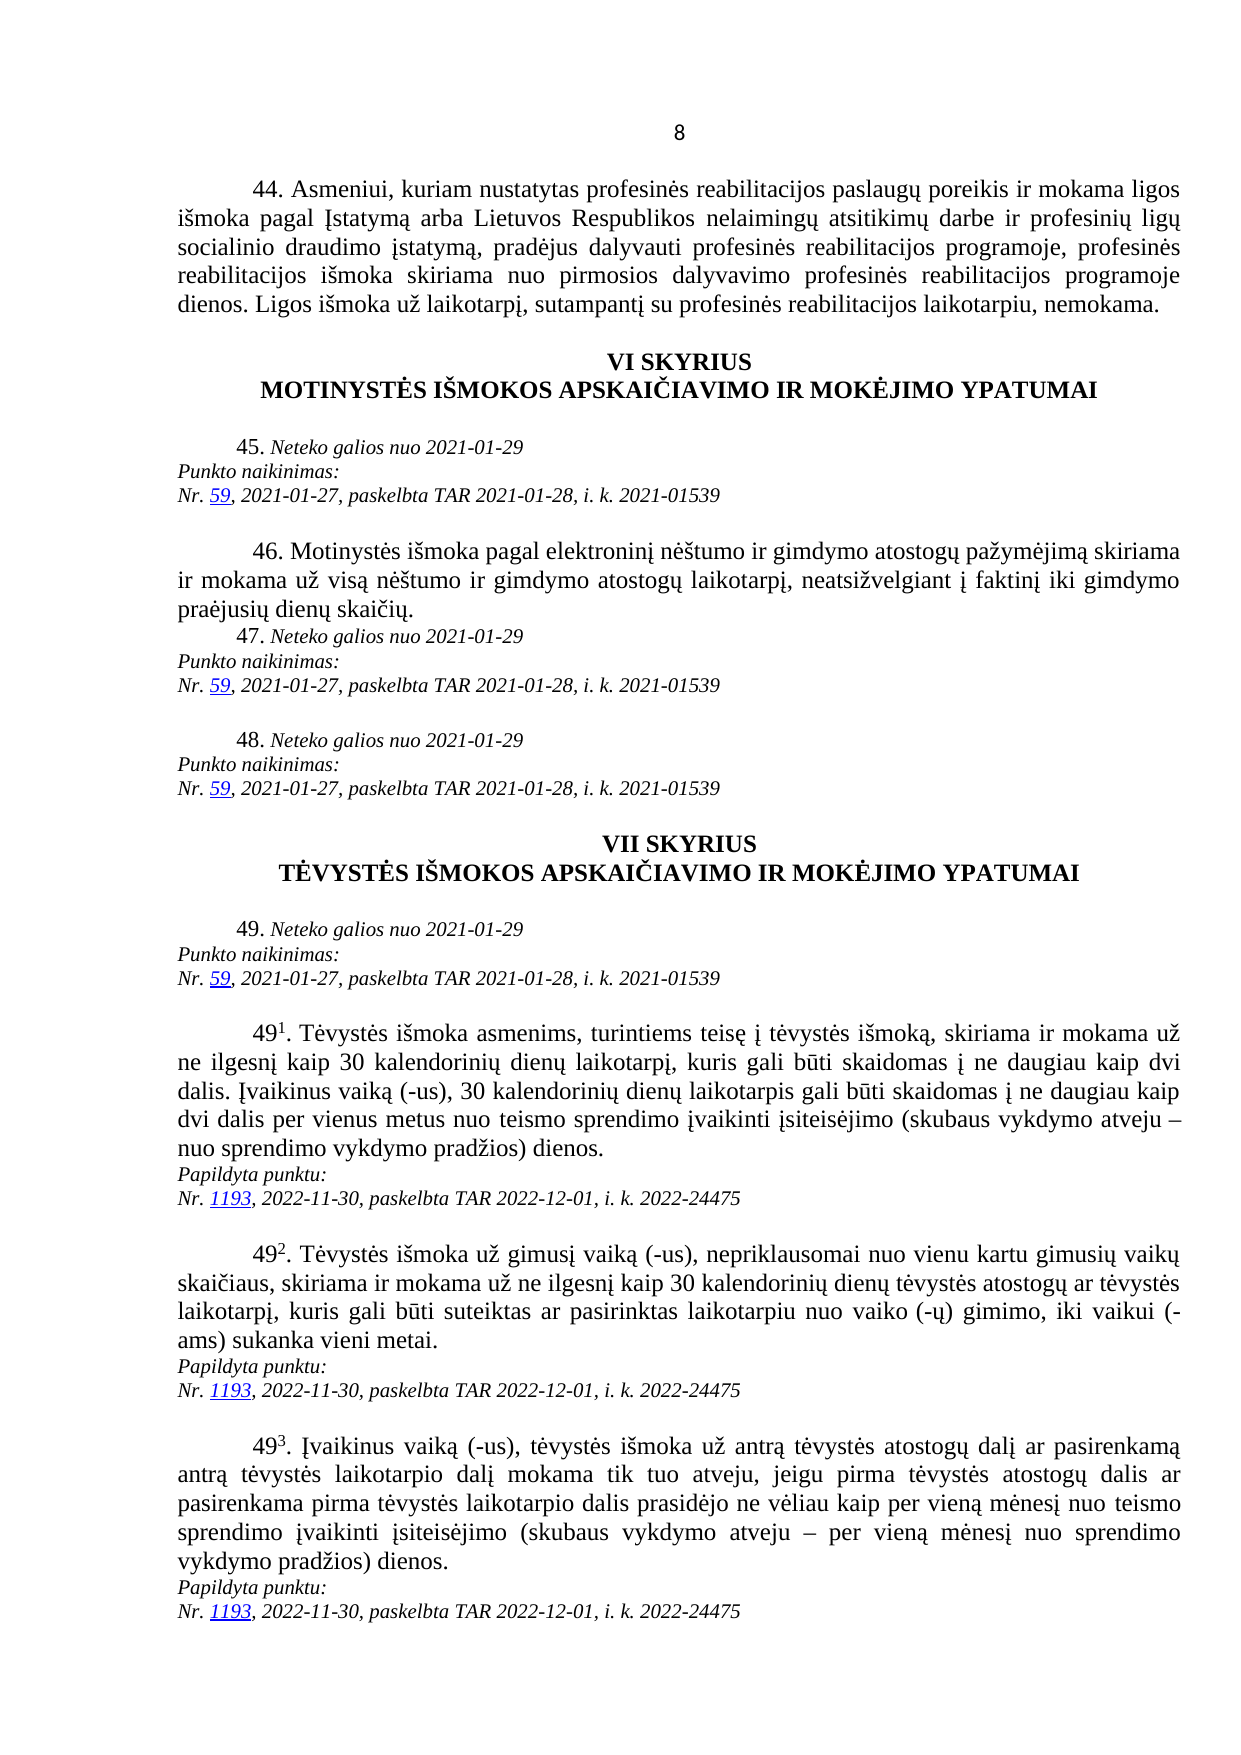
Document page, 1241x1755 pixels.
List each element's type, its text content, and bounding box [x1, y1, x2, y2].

text Punkto naikinimas: [177, 649, 1181, 673]
text 46. Motinystės išmoka pagal elektroninį nėštumo ir gimdymo atostogų pažymėjimą skiriama ir mokama už visą nėštumo ir gimdymo atostogų laikotarpį, neatsižvelgiant į faktinį iki gimdymo praėjusių dienų skaičių. [177, 536, 1181, 622]
text VI SKYRIUS [177, 347, 1181, 375]
text VII SKYRIUS [177, 829, 1181, 858]
text 493. Įvaikinus vaiką (-us), tėvystės išmoka už antrą tėvystės atostogų dalį ar pasirenkamą antrą tėvystės laikotarpio dalį mokama tik tuo atveju, jeigu pirma tėvystės atostogų dalis ar pasirenkama pirma tėvystės laikotarpio dalis prasidėjo ne vėliau kaip per vieną mėnesį nuo teismo sprendimo įvaikinti įsiteisėjimo (skubaus vykdymo atveju – per vieną mėnesį nuo sprendimo vykdymo pradžios) dienos. [177, 1431, 1181, 1574]
text 49. Neteko galios nuo 2021-01-29 [177, 915, 1181, 941]
text Nr. 1193, 2022-11-30, paskelbta TAR 2022-12-01, i. k. 2022-24475 [177, 1378, 1181, 1402]
text TĖVYSTĖS IŠMOKOS APSKAIČIAVIMO IR MOKĖJIMO YPATUMAI [177, 858, 1181, 886]
text Nr. 1193, 2022-11-30, paskelbta TAR 2022-12-01, i. k. 2022-24475 [177, 1599, 1181, 1623]
text Papildyta punktu: [177, 1574, 1181, 1599]
text Nr. 59, 2021-01-27, paskelbta TAR 2021-01-28, i. k. 2021-01539 [177, 673, 1181, 697]
text Punkto naikinimas: [177, 941, 1181, 966]
text Nr. 59, 2021-01-27, paskelbta TAR 2021-01-28, i. k. 2021-01539 [177, 483, 1181, 507]
text 492. Tėvystės išmoka už gimusį vaiką (-us), nepriklausomai nuo vienu kartu gimusių vaikų skaičiaus, skiriama ir mokama už ne ilgesnį kaip 30 kalendorinių dienų tėvystės atostogų ar tėvystės laikotarpį, kuris gali būti suteiktas ar pasirinktas laikotarpiu nuo vaiko (-ų) gimimo, iki vaikui (-ams) sukanka vieni metai. [177, 1239, 1181, 1354]
text MOTINYSTĖS IŠMOKOS APSKAIČIAVIMO IR MOKĖJIMO YPATUMAI [177, 375, 1181, 404]
text 47. Neteko galios nuo 2021-01-29 [177, 622, 1181, 649]
text Punkto naikinimas: [177, 752, 1181, 776]
text Nr. 59, 2021-01-27, paskelbta TAR 2021-01-28, i. k. 2021-01539 [177, 776, 1181, 800]
text Papildyta punktu: [177, 1162, 1181, 1186]
text Nr. 1193, 2022-11-30, paskelbta TAR 2022-12-01, i. k. 2022-24475 [177, 1186, 1181, 1210]
text 45. Neteko galios nuo 2021-01-29 [177, 433, 1181, 459]
text 44. Asmeniui, kuriam nustatytas profesinės reabilitacijos paslaugų poreikis ir mokama ligos išmoka pagal Įstatymą arba Lietuvos Respublikos nelaimingų atsitikimų darbe ir profesinių ligų socialinio draudimo įstatymą, pradėjus dalyvauti profesinės reabilitacijos programoje, profesinės reabilitacijos išmoka skiriama nuo pirmosios dalyvavimo profesinės reabilitacijos programoje dienos. Ligos išmoka už laikotarpį, sutampantį su profesinės reabilitacijos laikotarpiu, nemokama. [177, 174, 1181, 318]
text 48. Neteko galios nuo 2021-01-29 [177, 726, 1181, 752]
text Punkto naikinimas: [177, 459, 1181, 483]
text 491. Tėvystės išmoka asmenims, turintiems teisę į tėvystės išmoką, skiriama ir mokama už ne ilgesnį kaip 30 kalendorinių dienų laikotarpį, kuris gali būti skaidomas į ne daugiau kaip dvi dalis. Įvaikinus vaiką (-us), 30 kalendorinių dienų laikotarpis gali būti skaidomas į ne daugiau kaip dvi dalis per vienus metus nuo teismo sprendimo įvaikinti įsiteisėjimo (skubaus vykdymo atveju – nuo sprendimo vykdymo pradžios) dienos. [177, 1018, 1181, 1162]
text Nr. 59, 2021-01-27, paskelbta TAR 2021-01-28, i. k. 2021-01539 [177, 966, 1181, 989]
text Papildyta punktu: [177, 1354, 1181, 1378]
